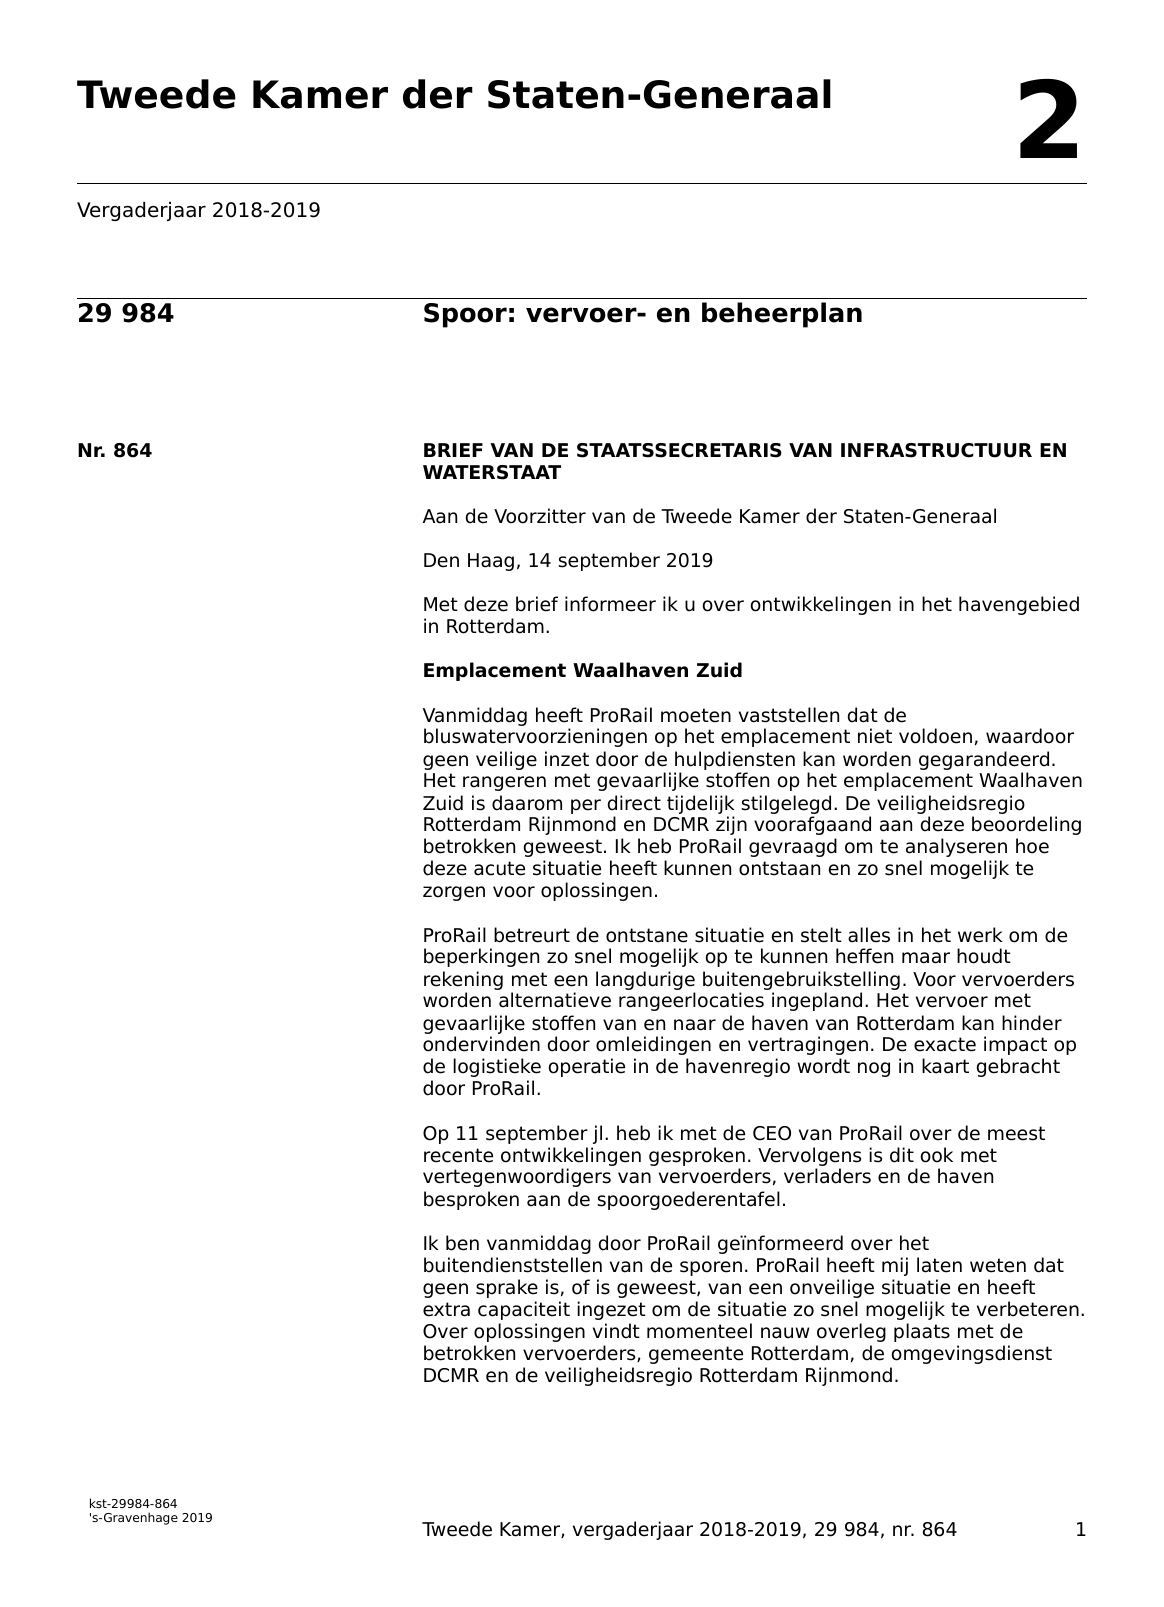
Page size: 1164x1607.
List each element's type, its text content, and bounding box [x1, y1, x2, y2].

table_header 2 [886, 59, 1087, 183]
table_header Tweede Kamer der Staten-Generaal [77, 59, 886, 183]
text kst-29984-864 [88, 1497, 323, 1511]
text Op 11 september jl. heb ik met de CEO van ProRail over de meest recente ontwikkelingen gesproken. Vervolgens is dit ook met vertegenwoordigers van vervoerders, verladers en de haven besproken aan de spoorgoederentafel. [422, 1122, 1087, 1210]
subtitle Emplacement Waalhaven Zuid [422, 660, 1087, 682]
text Ik ben vanmiddag door ProRail geïnformeerd over het buitendienststellen van de sporen. ProRail heeft mij laten weten dat geen sprake is, of is geweest, van een onveilige situatie en heeft extra capaciteit ingezet om de situatie zo snel mogelijk te verbeteren. Over oplossingen vindt momenteel nauw overleg plaats met de betrokken vervoerders, gemeente Rotterdam, de omgevingsdienst DCMR en de veiligheidsregio Rotterdam Rijnmond. [422, 1233, 1087, 1386]
text ProRail betreurt de ontstane situatie en stelt alles in het werk om de beperkingen zo snel mogelijk op te kunnen heffen maar houdt rekening met een langdurige buitengebruikstelling. Voor vervoerders worden alternatieve rangeerlocaties ingepland. Het vervoer met gevaarlijke stoffen van en naar de haven van Rotterdam kan hinder ondervinden door omleidingen en vertragingen. De exacte impact op de logistieke operatie in de havenregio wordt nog in kaart gebracht door ProRail. [422, 924, 1087, 1100]
subtitle 29 984 Spoor: vervoer- en beheerplan [77, 299, 1087, 329]
text Vanmiddag heeft ProRail moeten vaststellen dat de bluswatervoorzieningen op het emplacement niet voldoen, waardoor geen veilige inzet door de hulpdiensten kan worden gegarandeerd. Het rangeren met gevaarlijke stoffen op het emplacement Waalhaven Zuid is daarom per direct tijdelijk stilgelegd. De veiligheidsregio Rotterdam Rijnmond en DCMR zijn voorafgaand aan deze beoordeling betrokken geweest. Ik heb ProRail gevraagd om te analyseren hoe deze acute situatie heeft kunnen ontstaan en zo snel mogelijk te zorgen voor oplossingen. [422, 704, 1087, 902]
table_cell Vergaderjaar 2018-2019 [77, 184, 1087, 298]
subtitle Nr. 864 BRIEF VAN DE STAATSSECRETARIS VAN INFRASTRUCTUUR EN WATERSTAAT [77, 440, 1087, 484]
text Den Haag, 14 september 2019 [422, 550, 1087, 572]
text Met deze brief informeer ik u over ontwikkelingen in het havengebied in Rotterdam. [422, 594, 1087, 638]
text Aan de Voorzitter van de Tweede Kamer der Staten-Generaal [422, 506, 1087, 528]
text 's-Gravenhage 2019 [88, 1511, 323, 1525]
